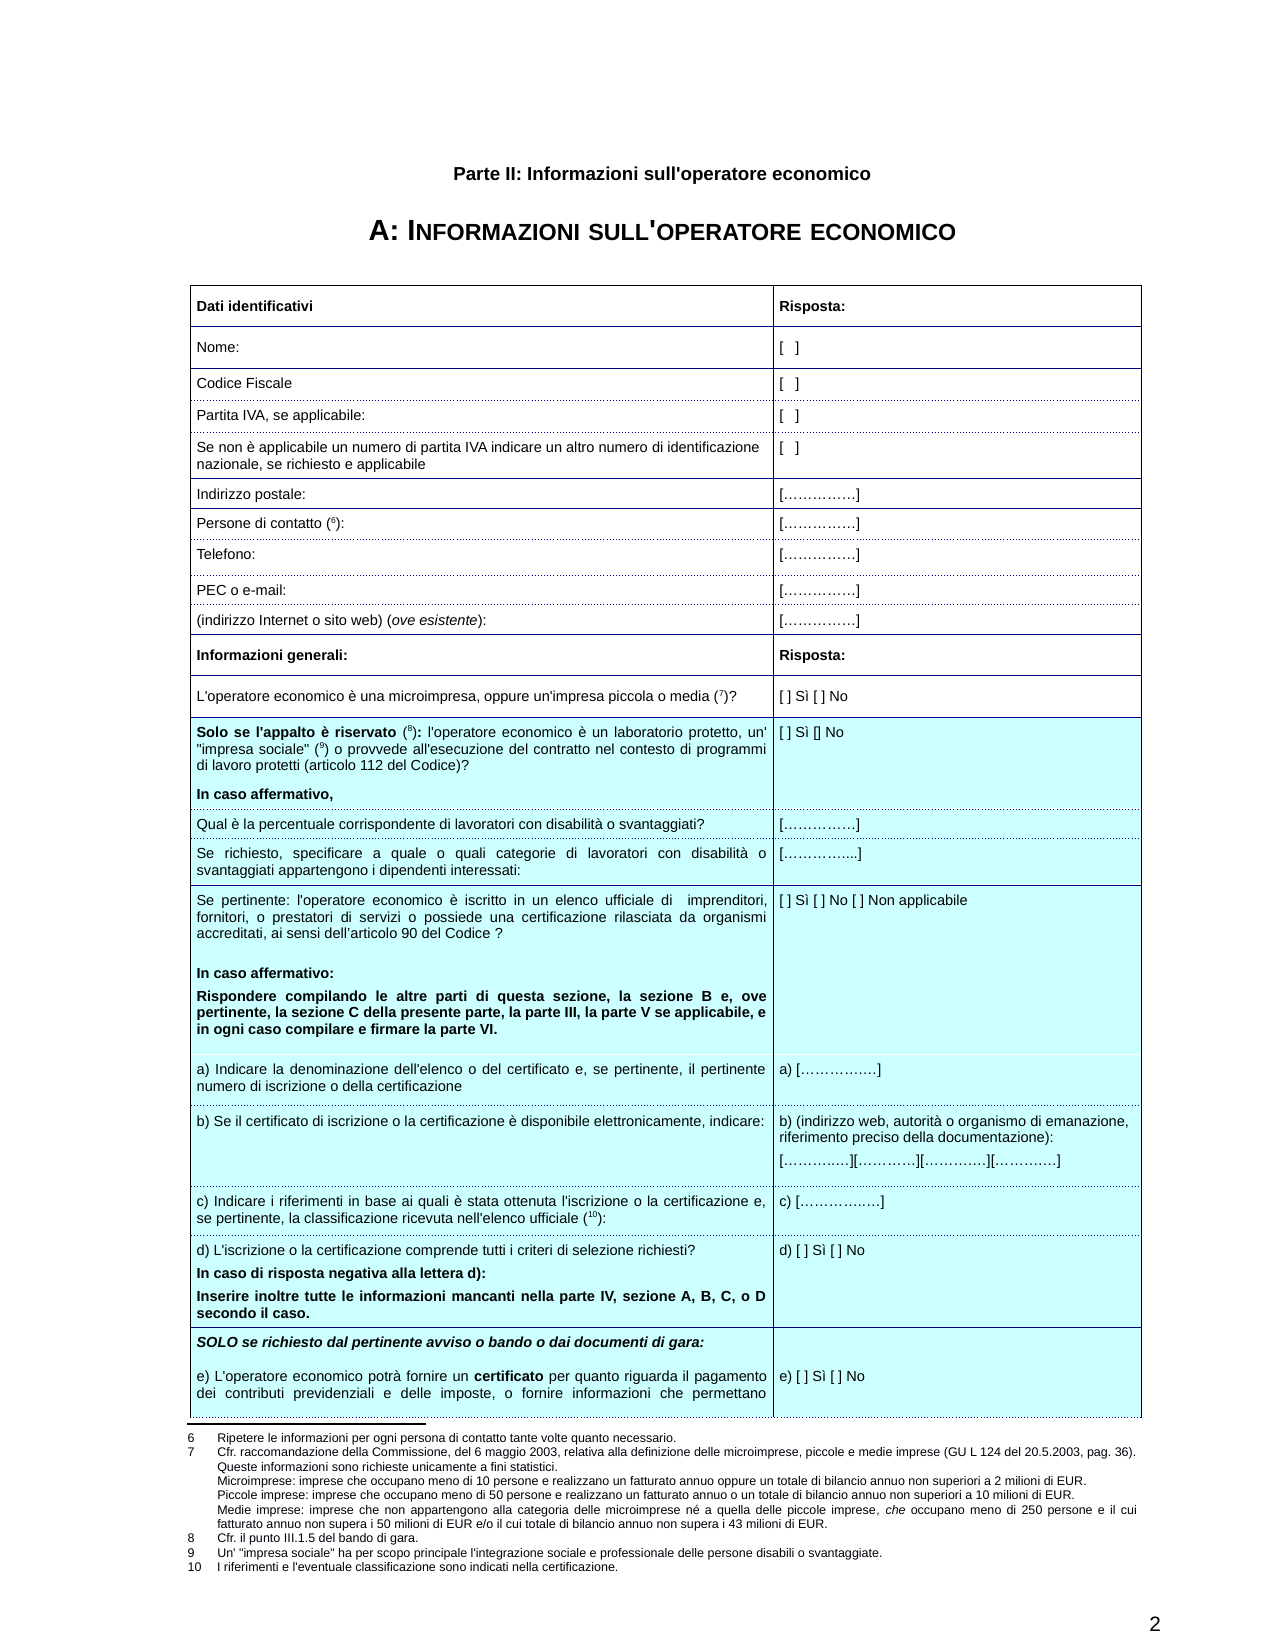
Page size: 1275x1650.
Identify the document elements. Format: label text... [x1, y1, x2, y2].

table_cell c) Indicare i riferimenti in base ai quali è stata ottenuta l'iscrizione o la certificazione e, se pertinente, la classificazione ricevuta nell'elenco ufficiale (): [191, 1186, 773, 1235]
table_cell Se pertinente: l'operatore economico è iscritto in un elenco ufficiale di imprenditori, fornitori, o prestatori di servizi o possiede una certificazione rilasciata da organismi accreditati, ai sensi dell’articolo 90 del Codice ? [191, 886, 773, 948]
table_cell b) (indirizzo web, autorità o organismo di emanazione, riferimento preciso della documentazione): [………..…][…………][……….…][……….…] [774, 1105, 1141, 1186]
table_cell Telefono: [191, 539, 773, 574]
table_cell PEC o e-mail: [191, 575, 773, 604]
table_cell Persone di contatto (): [191, 509, 773, 538]
table_header Risposta: [774, 286, 1141, 326]
table_cell Se non è applicabile un numero di partita IVA indicare un altro numero di identificazione nazionale, se richiesto e applicabile [191, 432, 773, 478]
table_header Dati identificativi [191, 286, 773, 326]
table_cell a) [………….…] [774, 1055, 1141, 1105]
table_cell (indirizzo Internet o sito web) (ove esistente): [191, 604, 773, 634]
table_cell [ ] Sì [ ] No [774, 676, 1141, 717]
title Parte II: Informazioni sull'operatore economico [187, 162, 1137, 184]
table_cell [ ] [774, 369, 1141, 400]
table_cell [774, 780, 1141, 808]
table_cell [ ] [774, 400, 1141, 432]
table_cell Risposta: [774, 635, 1141, 675]
table_cell [……………] [774, 604, 1141, 634]
table_cell c) […………..…] [774, 1186, 1141, 1235]
table_cell b) Se il certificato di iscrizione o la certificazione è disponibile elettronicamente, indicare: [191, 1105, 773, 1186]
table_cell Qual è la percentuale corrispondente di lavoratori con disabilità o svantaggiati? [191, 809, 773, 838]
table_cell a) Indicare la denominazione dell'elenco o del certificato e, se pertinente, il pertinente numero di iscrizione o della certificazione [191, 1055, 773, 1105]
table_cell e) L'operatore economico potrà fornire un certificato per quanto riguarda il pagamento dei contributi previdenziali e delle imposte, o fornire informazioni che permettano [191, 1362, 773, 1417]
title A: Informazioni sull'operatore economico [187, 213, 1137, 247]
table_cell [ ] [774, 327, 1141, 367]
table_cell Solo se l'appalto è riservato (): l'operatore economico è un laboratorio protetto, un' "impresa sociale" () o provvede all'esecuzione del contratto nel contesto di programmi di lavoro protetti (articolo 112 del Codice)? [191, 718, 773, 780]
table_cell [ ] Sì [ ] No [ ] Non applicabile [774, 886, 1141, 948]
table_cell [774, 948, 1141, 1054]
table_cell [……………] [774, 509, 1141, 538]
table_cell [……………] [774, 809, 1141, 838]
table_cell Indirizzo postale: [191, 479, 773, 508]
table_cell In caso affermativo, [191, 780, 773, 808]
table_cell d) L'iscrizione o la certificazione comprende tutti i criteri di selezione richiesti? In caso di risposta negativa alla lettera d): Inserire inoltre tutte le informazioni mancanti nella parte IV, sezione A, B, C, o D secondo il caso. [191, 1235, 773, 1327]
table_cell [……………] [774, 539, 1141, 574]
table_cell In caso affermativo: Rispondere compilando le altre parti di questa sezione, la sezione B e, ove pertinente, la sezione C della presente parte, la parte III, la parte V se applicabile, e in ogni caso compilare e firmare la parte VI. [191, 948, 773, 1054]
table_cell [……………] [774, 575, 1141, 604]
table_cell L'operatore economico è una microimpresa, oppure un'impresa piccola o media ()? [191, 676, 773, 717]
table_cell SOLO se richiesto dal pertinente avviso o bando o dai documenti di gara: [191, 1328, 773, 1362]
table_cell e) [ ] Sì [ ] No [774, 1362, 1141, 1417]
table_cell [ ] Sì [] No [774, 718, 1141, 780]
table_cell d) [ ] Sì [ ] No [774, 1235, 1141, 1327]
table_cell [774, 1328, 1141, 1362]
table_cell [ ] [774, 432, 1141, 478]
table_cell Se richiesto, specificare a quale o quali categorie di lavoratori con disabilità o svantaggiati appartengono i dipendenti interessati: [191, 838, 773, 884]
table_cell Nome: [191, 327, 773, 367]
table_cell Informazioni generali: [191, 635, 773, 675]
table_cell Partita IVA, se applicabile: [191, 400, 773, 432]
table_cell [……………] [774, 479, 1141, 508]
table_cell Codice Fiscale [191, 369, 773, 400]
table_cell […………....] [774, 838, 1141, 884]
